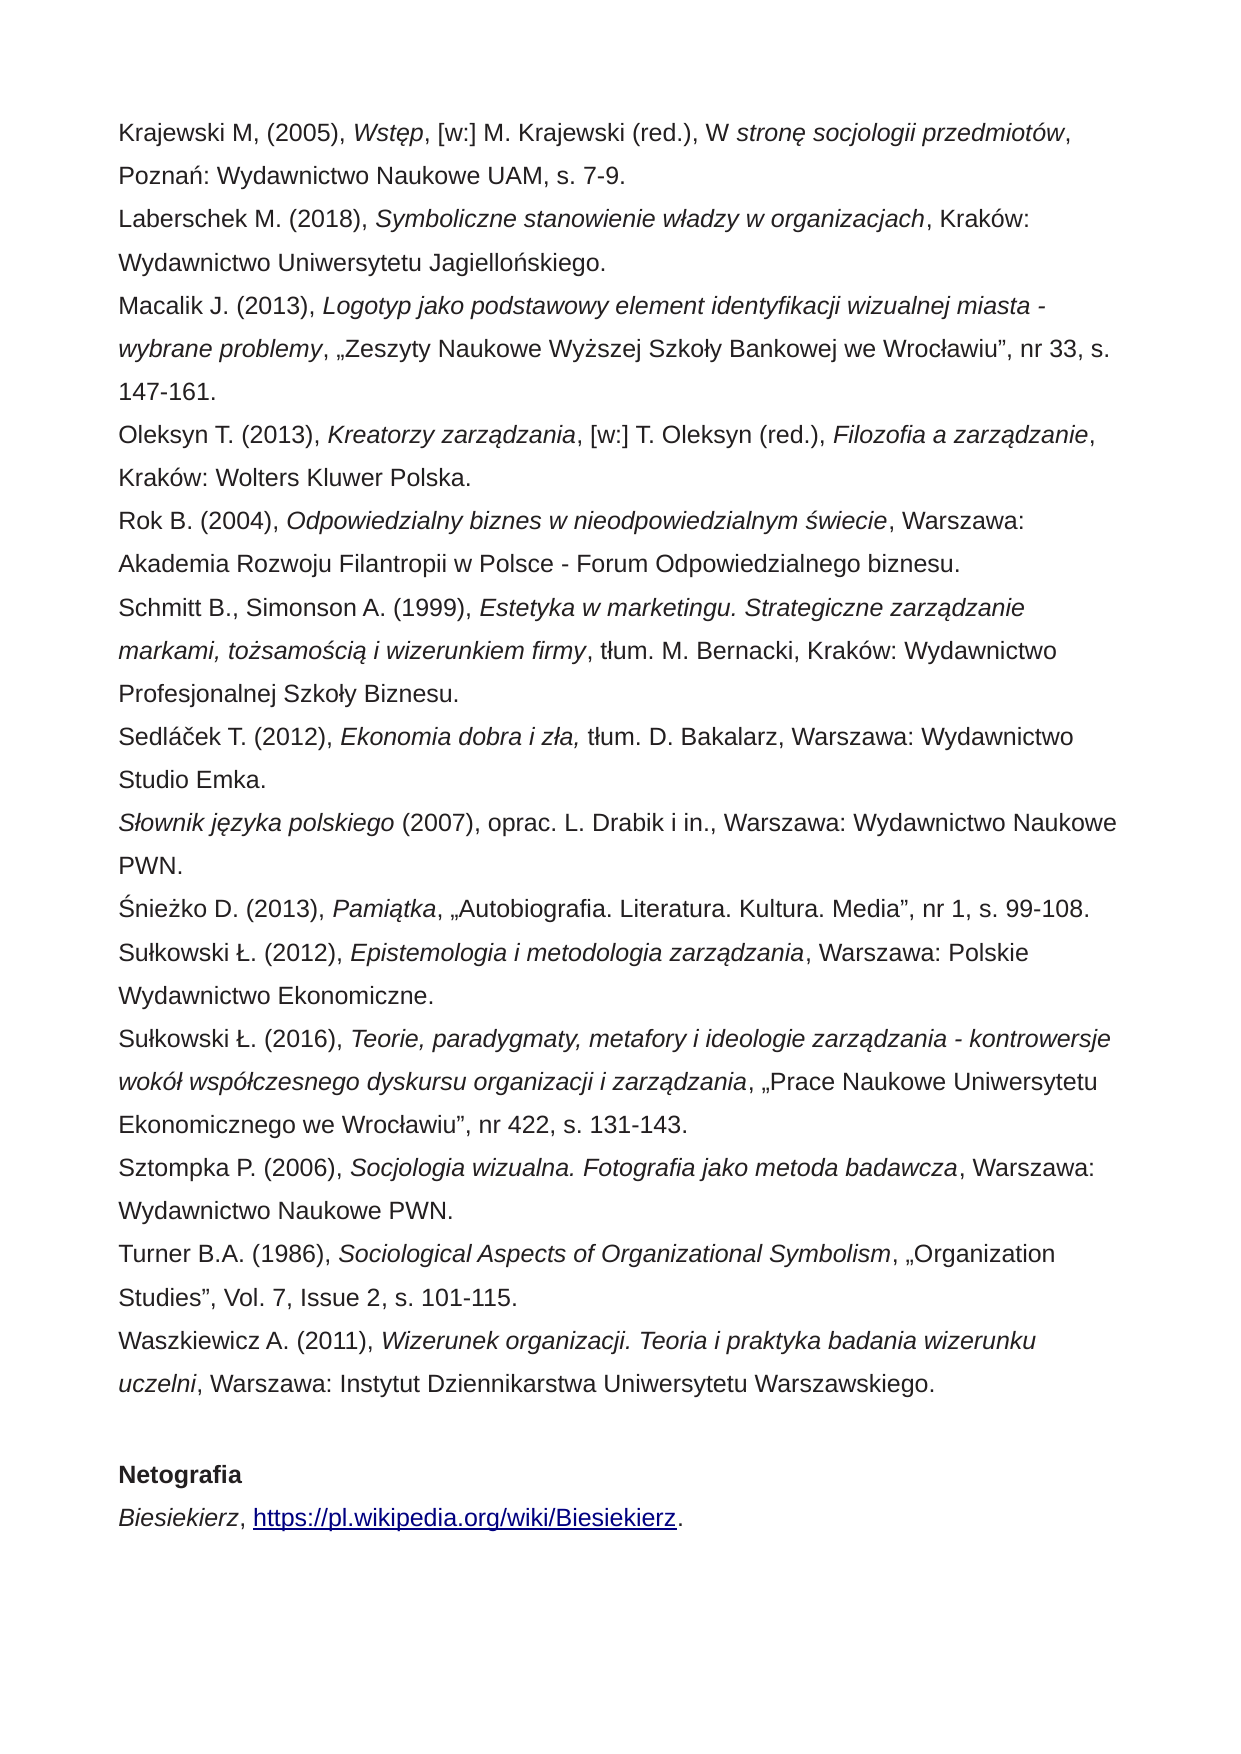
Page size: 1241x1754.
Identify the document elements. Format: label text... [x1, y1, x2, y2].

text Słownik języka polskiego (2007), oprac. L. Drabik i in., Warszawa: Wydawnictwo Naukowe PWN. [118, 808, 1122, 880]
text Sułkowski Ł. (2016), Teorie, paradygmaty, metafory i ideologie zarządzania - kontrowersje wokół współczesnego dyskursu organizacji i zarządzania, „Prace Naukowe Uniwersytetu Ekonomicznego we Wrocławiu”, nr 422, s. 131-143. [118, 1024, 1122, 1139]
text Laberschek M. (2018), Symboliczne stanowienie władzy w organizacjach, Kraków: Wydawnictwo Uniwersytetu Jagiellońskiego. [118, 204, 1122, 276]
text Biesiekierz, https://pl.wikipedia.org/wiki/Biesiekierz. [118, 1503, 1122, 1532]
text Oleksyn T. (2013), Kreatorzy zarządzania, [w:] T. Oleksyn (red.), Filozofia a zarządzanie, Kraków: Wolters Kluwer Polska. [118, 420, 1122, 492]
text Netografia [118, 1460, 1122, 1489]
text Śnieżko D. (2013), Pamiątka, „Autobiografia. Literatura. Kultura. Media”, nr 1, s. 99-108. [118, 894, 1122, 923]
text Waszkiewicz A. (2011), Wizerunek organizacji. Teoria i praktyka badania wizerunku uczelni, Warszawa: Instytut Dziennikarstwa Uniwersytetu Warszawskiego. [118, 1326, 1122, 1397]
text Sztompka P. (2006), Socjologia wizualna. Fotografia jako metoda badawcza, Warszawa: Wydawnictwo Naukowe PWN. [118, 1153, 1122, 1225]
text Macalik J. (2013), Logotyp jako podstawowy element identyfikacji wizualnej miasta - wybrane problemy, „Zeszyty Naukowe Wyższej Szkoły Bankowej we Wrocławiu”, nr 33, s. 147-161. [118, 291, 1122, 406]
text Sułkowski Ł. (2012), Epistemologia i metodologia zarządzania, Warszawa: Polskie Wydawnictwo Ekonomiczne. [118, 937, 1122, 1009]
text Krajewski M, (2005), Wstęp, [w:] M. Krajewski (red.), W stronę socjologii przedmiotów, Poznań: Wydawnictwo Naukowe UAM, s. 7-9. [118, 118, 1122, 190]
text Schmitt B., Simonson A. (1999), Estetyka w marketingu. Strategiczne zarządzanie markami, tożsamością i wizerunkiem firmy, tłum. M. Bernacki, Kraków: Wydawnictwo Profesjonalnej Szkoły Biznesu. [118, 592, 1122, 707]
text Turner B.A. (1986), Sociological Aspects of Organizational Symbolism, „Organization Studies”, Vol. 7, Issue 2, s. 101-115. [118, 1239, 1122, 1311]
text Rok B. (2004), Odpowiedzialny biznes w nieodpowiedzialnym świecie, Warszawa: Akademia Rozwoju Filantropii w Polsce - Forum Odpowiedzialnego biznesu. [118, 506, 1122, 578]
text Sedláček T. (2012), Ekonomia dobra i zła, tłum. D. Bakalarz, Warszawa: Wydawnictwo Studio Emka. [118, 722, 1122, 794]
